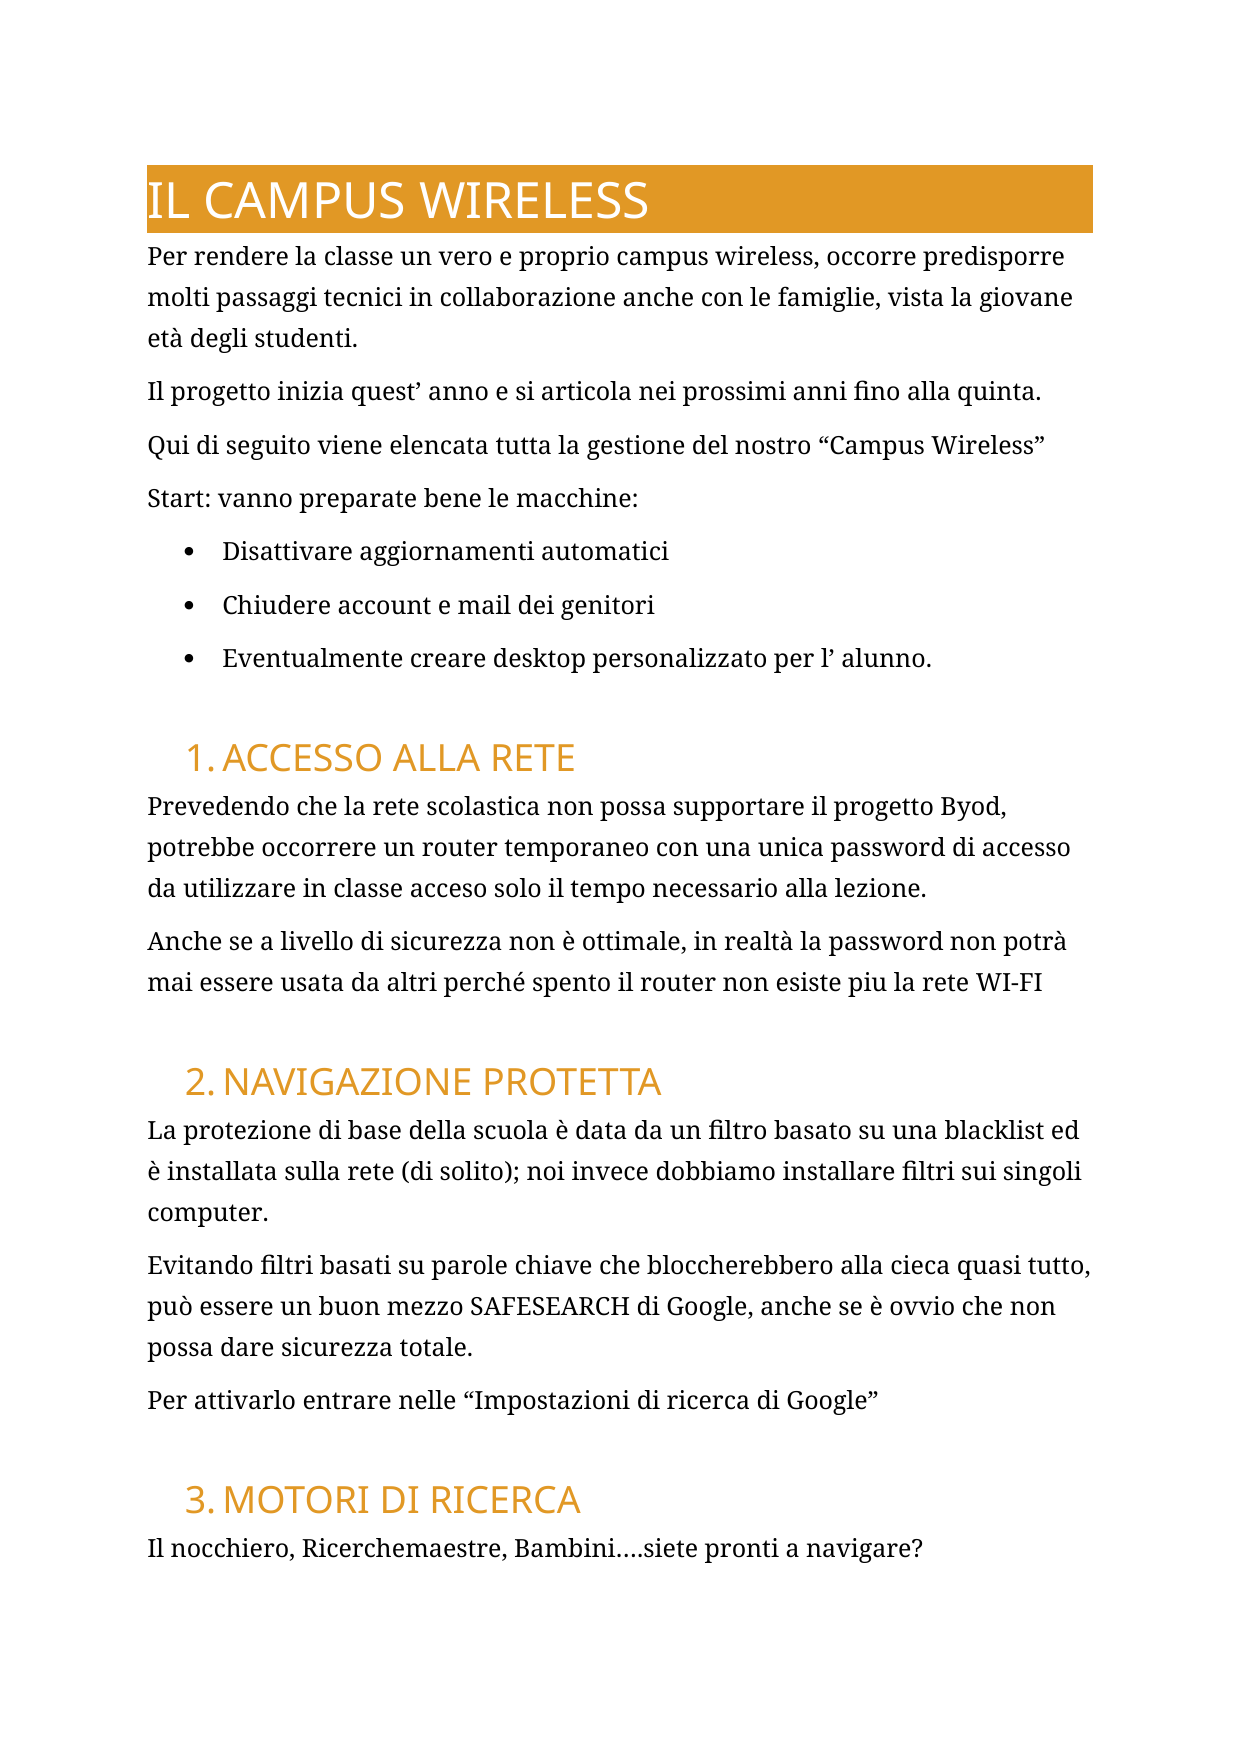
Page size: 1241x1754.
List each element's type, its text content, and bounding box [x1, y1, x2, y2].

subtitle IL CAMPUS WIRELESS [147, 165, 1093, 233]
text Prevedendo che la rete scolastica non possa supportare il progetto Byod, potrebbe occorrere un router temporaneo con una unica password di accesso da utilizzare in classe acceso solo il tempo necessario alla lezione. [147, 789, 1093, 904]
subtitle accesso alla rete [184, 732, 1093, 783]
text Per rendere la classe un vero e proprio campus wireless, occorre predisporre molti passaggi tecnici in collaborazione anche con le famiglie, vista la giovane età degli studenti. [147, 239, 1093, 355]
text Qui di seguito viene elencata tutta la gestione del nostro “Campus Wireless” [147, 427, 1093, 461]
subtitle motori di ricerca [184, 1474, 1093, 1525]
list Eventualmente creare desktop personalizzato per l’ alunno. [184, 641, 1093, 675]
text Per attivarlo entrare nelle “Impostazioni di ricerca di Google” [147, 1383, 1093, 1417]
text La protezione di base della scuola è data da un filtro basato su una blacklist ed è installata sulla rete (di solito); noi invece dobbiamo installare filtri sui singoli computer. [147, 1113, 1093, 1228]
list Disattivare aggiornamenti automatici [184, 534, 1093, 568]
text Start: vanno preparate bene le macchine: [147, 481, 1093, 515]
list Chiudere account e mail dei genitori [184, 587, 1093, 621]
text Il progetto inizia quest’ anno e si articola nei prossimi anni fino alla quinta. [147, 374, 1093, 408]
text Evitando filtri basati su parole chiave che bloccherebbero alla cieca quasi tutto, può essere un buon mezzo SAFESEARCH di Google, anche se è ovvio che non possa dare sicurezza totale. [147, 1248, 1093, 1363]
subtitle navigazione protetta [184, 1056, 1093, 1107]
text Il nocchiero, Ricerchemaestre, Bambini….siete pronti a navigare? [147, 1531, 1093, 1565]
text Anche se a livello di sicurezza non è ottimale, in realtà la password non potrà mai essere usata da altri perché spento il router non esiste piu la rete WI-FI [147, 924, 1093, 999]
